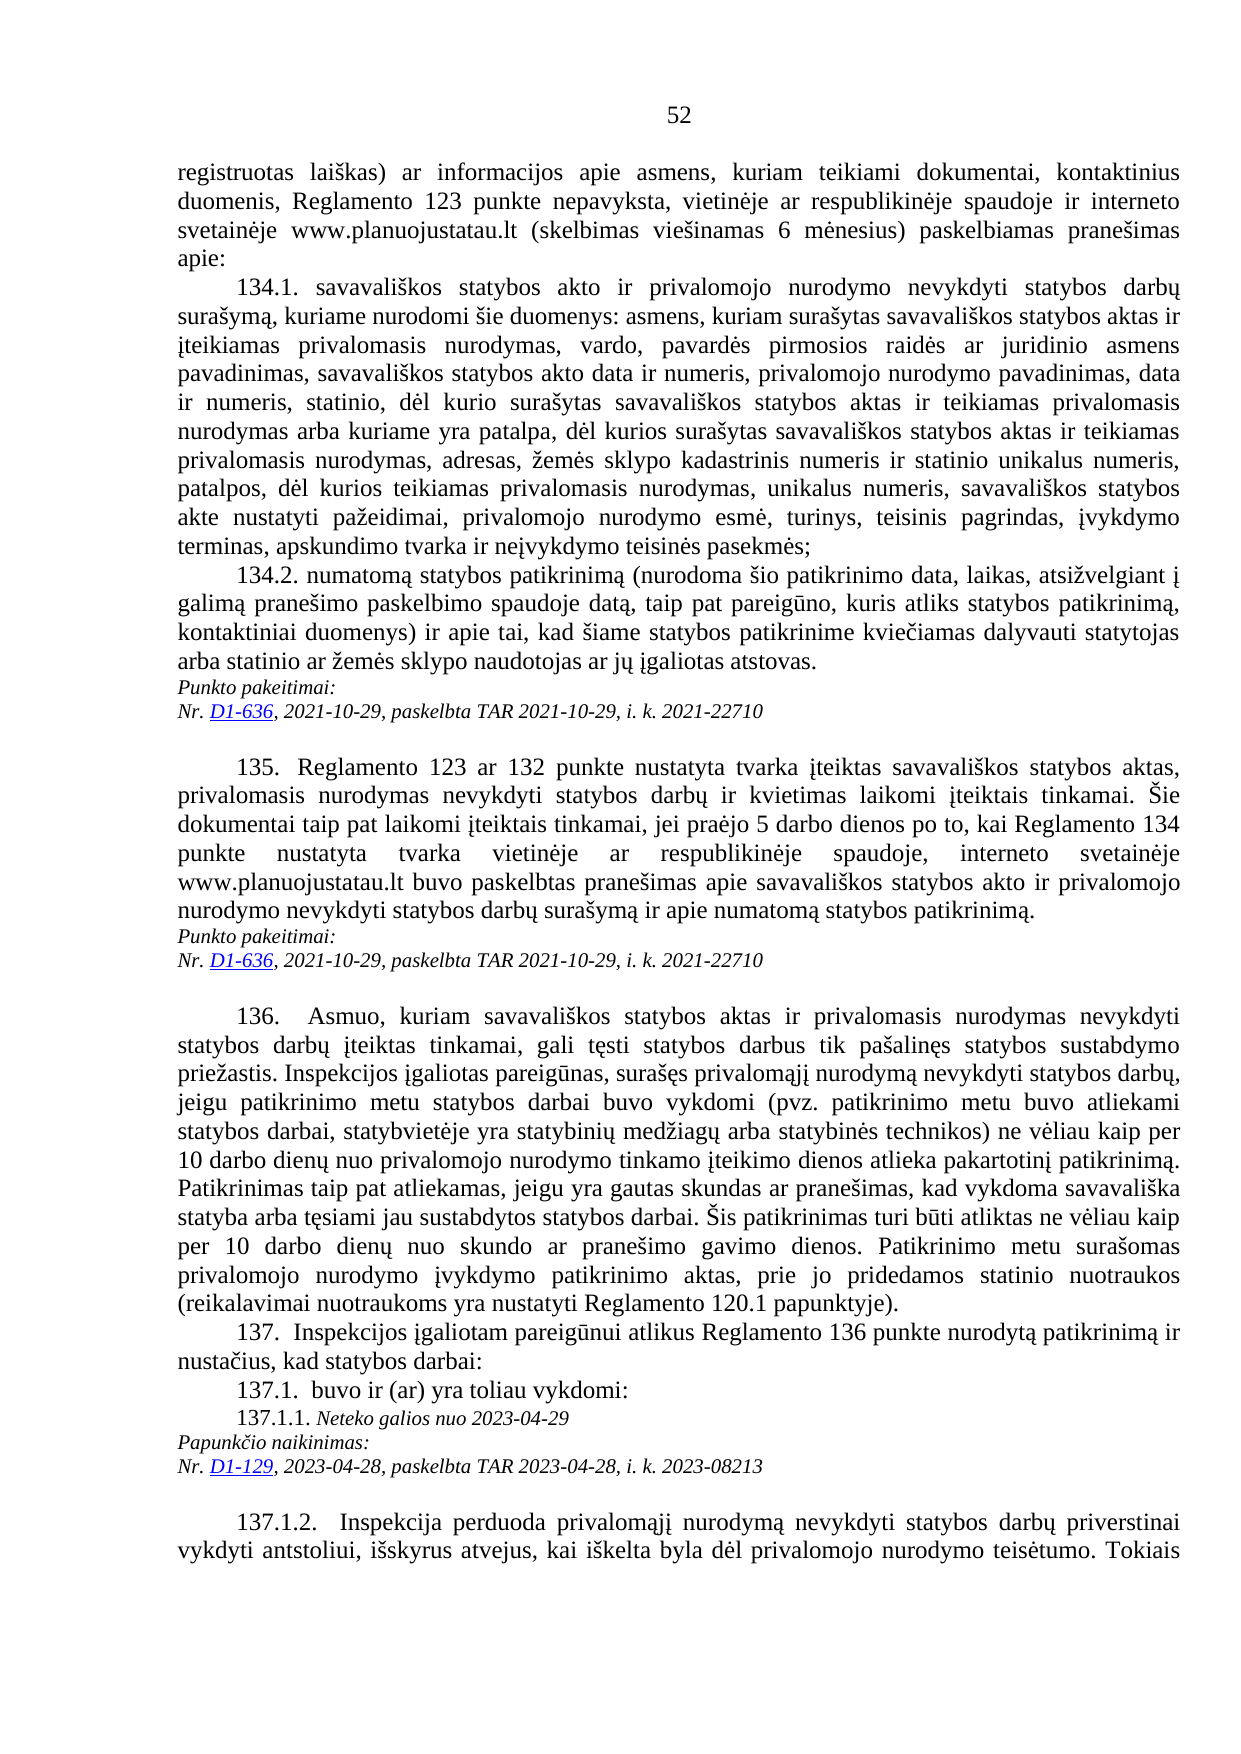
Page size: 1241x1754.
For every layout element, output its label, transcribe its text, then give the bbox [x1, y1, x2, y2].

text 134.2. numatomą statybos patikrinimą (nurodoma šio patikrinimo data, laikas, atsižvelgiant į galimą pranešimo paskelbimo spaudoje datą, taip pat pareigūno, kuris atliks statybos patikrinimą, kontaktiniai duomenys) ir apie tai, kad šiame statybos patikrinime kviečiamas dalyvauti statytojas arba statinio ar žemės sklypo naudotojas ar jų įgaliotas atstovas. [177, 560, 1181, 675]
text Nr. D1-129, 2023-04-28, paskelbta TAR 2023-04-28, i. k. 2023-08213 [177, 1454, 1181, 1478]
text Punkto pakeitimai: [177, 675, 1181, 699]
text Nr. D1-636, 2021-10-29, paskelbta TAR 2021-10-29, i. k. 2021-22710 [177, 948, 1181, 972]
text Nr. D1-636, 2021-10-29, paskelbta TAR 2021-10-29, i. k. 2021-22710 [177, 699, 1181, 723]
text 136. Asmuo, kuriam savavališkos statybos aktas ir privalomasis nurodymas nevykdyti statybos darbų įteiktas tinkamai, gali tęsti statybos darbus tik pašalinęs statybos sustabdymo priežastis. Inspekcijos įgaliotas pareigūnas, surašęs privalomąjį nurodymą nevykdyti statybos darbų, jeigu patikrinimo metu statybos darbai buvo vykdomi (pvz. patikrinimo metu buvo atliekami statybos darbai, statybvietėje yra statybinių medžiagų arba statybinės technikos) ne vėliau kaip per 10 darbo dienų nuo privalomojo nurodymo tinkamo įteikimo dienos atlieka pakartotinį patikrinimą. Patikrinimas taip pat atliekamas, jeigu yra gautas skundas ar pranešimas, kad vykdoma savavališka statyba arba tęsiami jau sustabdytos statybos darbai. Šis patikrinimas turi būti atliktas ne vėliau kaip per 10 darbo dienų nuo skundo ar pranešimo gavimo dienos. Patikrinimo metu surašomas privalomojo nurodymo įvykdymo patikrinimo aktas, prie jo pridedamos statinio nuotraukos (reikalavimai nuotraukoms yra nustatyti Reglamento 120.1 papunktyje). [177, 1001, 1181, 1317]
text 137.1.1. Neteko galios nuo 2023-04-29 [177, 1403, 1181, 1430]
text 137. Inspekcijos įgaliotam pareigūnui atlikus Reglamento 136 punkte nurodytą patikrinimą ir nustačius, kad statybos darbai: [177, 1317, 1181, 1375]
text 135. Reglamento 123 ar 132 punkte nustatyta tvarka įteiktas savavališkos statybos aktas, privalomasis nurodymas nevykdyti statybos darbų ir kvietimas laikomi įteiktais tinkamai. Šie dokumentai taip pat laikomi įteiktais tinkamai, jei praėjo 5 darbo dienos po to, kai Reglamento 134 punkte nustatyta tvarka vietinėje ar respublikinėje spaudoje, interneto svetainėje www.planuojustatau.lt buvo paskelbtas pranešimas apie savavališkos statybos akto ir privalomojo nurodymo nevykdyti statybos darbų surašymą ir apie numatomą statybos patikrinimą. [177, 752, 1181, 924]
text 134.1. savavališkos statybos akto ir privalomojo nurodymo nevykdyti statybos darbų surašymą, kuriame nurodomi šie duomenys: asmens, kuriam surašytas savavališkos statybos aktas ir įteikiamas privalomasis nurodymas, vardo, pavardės pirmosios raidės ar juridinio asmens pavadinimas, savavališkos statybos akto data ir numeris, privalomojo nurodymo pavadinimas, data ir numeris, statinio, dėl kurio surašytas savavališkos statybos aktas ir teikiamas privalomasis nurodymas arba kuriame yra patalpa, dėl kurios surašytas savavališkos statybos aktas ir teikiamas privalomasis nurodymas, adresas, žemės sklypo kadastrinis numeris ir statinio unikalus numeris, patalpos, dėl kurios teikiamas privalomasis nurodymas, unikalus numeris, savavališkos statybos akte nustatyti pažeidimai, privalomojo nurodymo esmė, turinys, teisinis pagrindas, įvykdymo terminas, apskundimo tvarka ir neįvykdymo teisinės pasekmės; [177, 272, 1181, 560]
text Punkto pakeitimai: [177, 924, 1181, 948]
text registruotas laiškas) ar informacijos apie asmens, kuriam teikiami dokumentai, kontaktinius duomenis, Reglamento 123 punkte nepavyksta, vietinėje ar respublikinėje spaudoje ir interneto svetainėje www.planuojustatau.lt (skelbimas viešinamas 6 mėnesius) paskelbiamas pranešimas apie: [177, 157, 1181, 272]
text Papunkčio naikinimas: [177, 1430, 1181, 1454]
text 137.1. buvo ir (ar) yra toliau vykdomi: [177, 1375, 1181, 1403]
text 137.1.2. Inspekcija perduoda privalomąjį nurodymą nevykdyti statybos darbų priverstinai vykdyti antstoliui, išskyrus atvejus, kai iškelta byla dėl privalomojo nurodymo teisėtumo. Tokiais [177, 1507, 1181, 1564]
